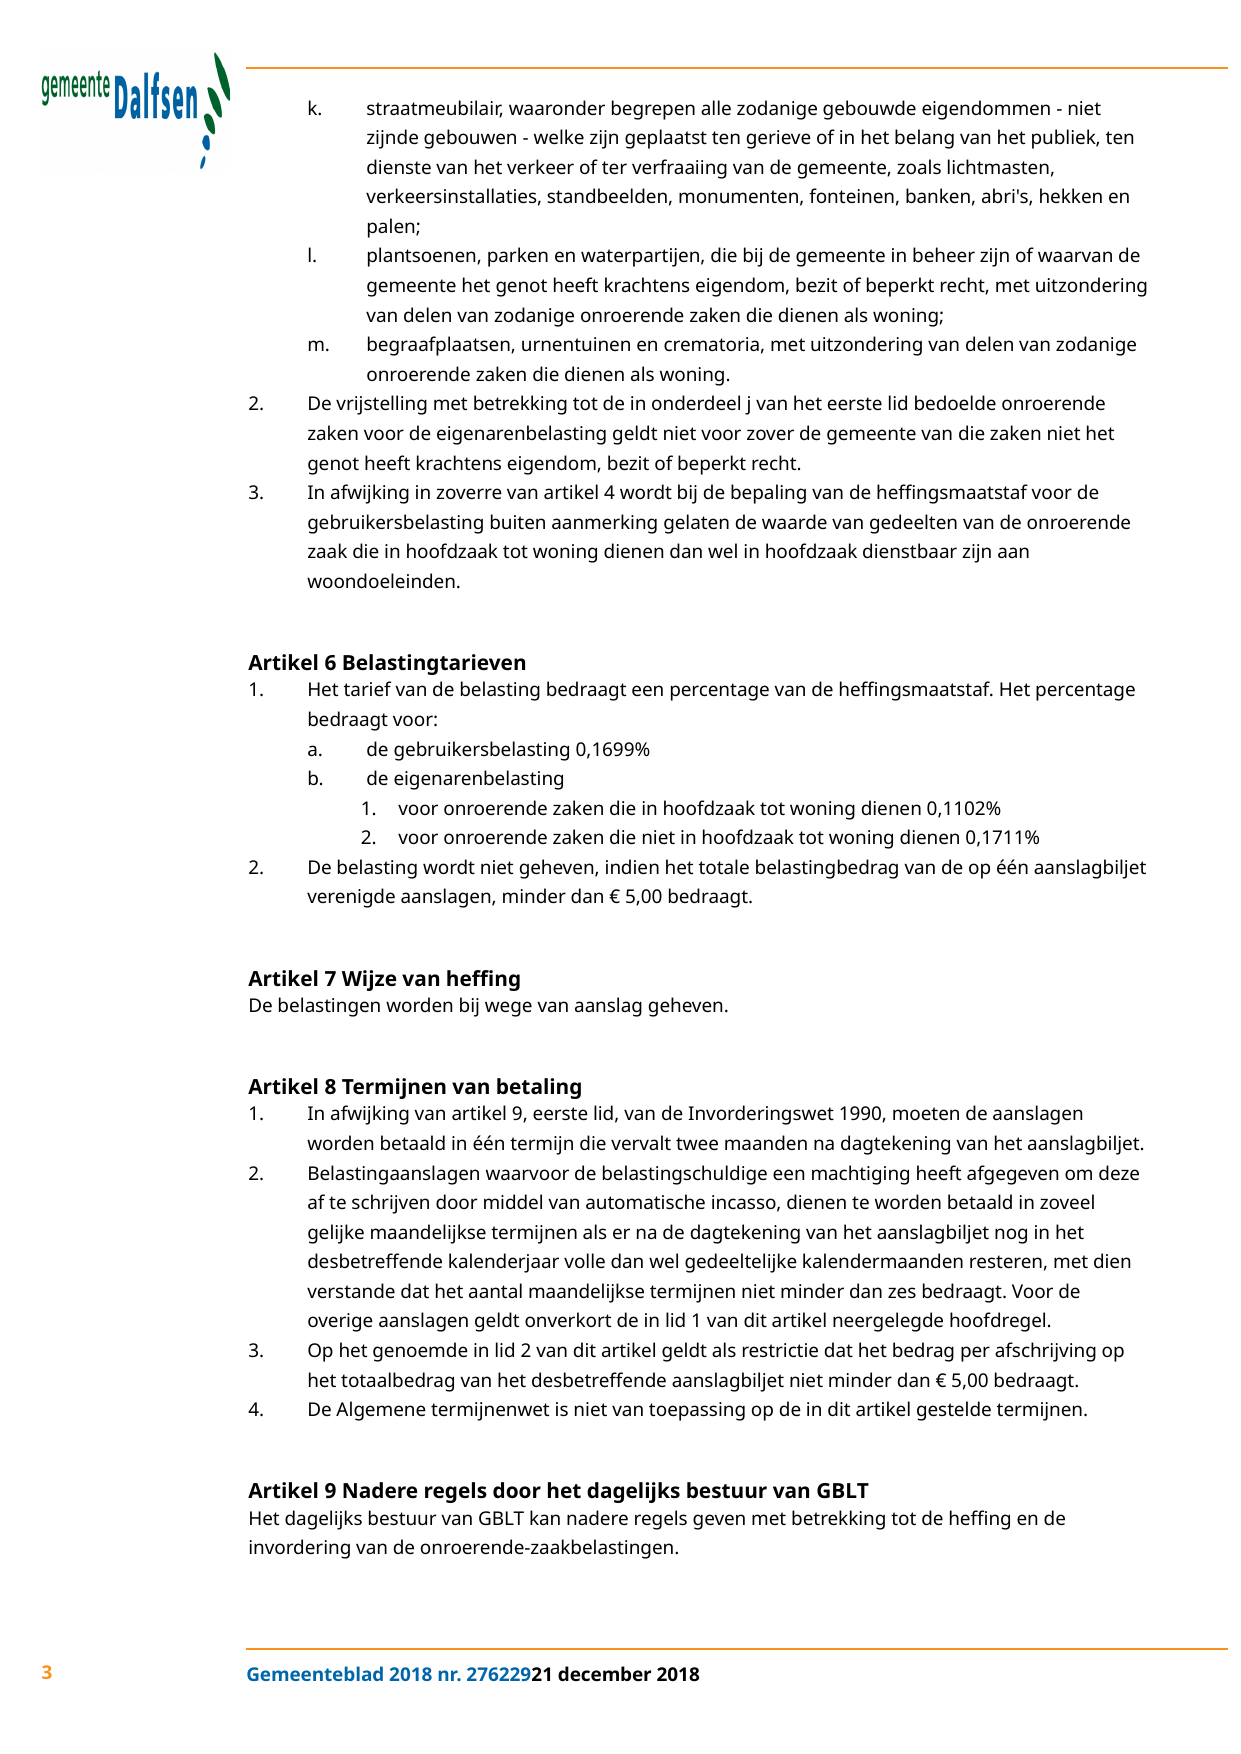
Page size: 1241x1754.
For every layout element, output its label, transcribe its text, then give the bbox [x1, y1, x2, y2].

list Belastingaanslagen waarvoor de belastingschuldige een machtiging heeft afgegeven om deze af te schrijven door middel van automatische incasso, dienen te worden betaald in zoveel gelijke maandelijkse termijnen als er na de dagtekening van het aanslagbiljet nog in het desbetreffende kalenderjaar volle dan wel gedeeltelijke kalendermaanden resteren, met dien verstande dat het aantal maandelijkse termijnen niet minder dan zes bedraagt. Voor de overige aanslagen geldt onverkort de in lid 1 van dit artikel neergelegde hoofdregel. [248, 1160, 1152, 1333]
list Het tarief van de belasting bedraagt een percentage van de heffingsmaatstaf. Het percentage bedraagt voor: [248, 677, 1152, 732]
list de gebruikersbelasting 0,1699% [307, 736, 1152, 761]
list straatmeubilair, waaronder begrepen alle zodanige gebouwde eigendommen - niet zijnde gebouwen - welke zijn geplaatst ten gerieve of in het belang van het publiek, ten dienste van het verkeer of ter verfraaiing van de gemeente, zoals lichtmasten, verkeersinstallaties, standbeelden, monumenten, fonteinen, banken, abri's, hekken en palen; [307, 95, 1152, 239]
text De belastingen worden bij wege van aanslag geheven. [248, 992, 1152, 1018]
text Het dagelijks bestuur van GBLT kan nadere regels geven met betrekking tot de heffing en de invordering van de onroerende-zaakbelastingen. [248, 1505, 1152, 1560]
list In afwijking in zoverre van artikel 4 wordt bij de bepaling van de heffingsmaatstaf voor de gebruikersbelasting buiten aanmerking gelaten de waarde van gedeelten van de onroerende zaak die in hoofdzaak tot woning dienen dan wel in hoofdzaak dienstbaar zijn aan woondoeleinden. [248, 479, 1152, 594]
list De belasting wordt niet geheven, indien het totale belastingbedrag van de op één aanslagbiljet verenigde aanslagen, minder dan € 5,00 bedraagt. [248, 854, 1152, 909]
list Op het genoemde in lid 2 van dit artikel geldt als restrictie dat het bedrag per afschrijving op het totaalbedrag van het desbetreffende aanslagbiljet niet minder dan € 5,00 bedraagt. [248, 1337, 1152, 1392]
text Artikel 6 Belastingtarieven [248, 648, 1152, 677]
list voor onroerende zaken die in hoofdzaak tot woning dienen 0,1102% [361, 795, 1152, 821]
picture [41, 47, 231, 172]
list de eigenarenbelasting [307, 765, 1152, 791]
list De vrijstelling met betrekking tot de in onderdeel j van het eerste lid bedoelde onroerende zaken voor de eigenarenbelasting geldt niet voor zover de gemeente van die zaken niet het genot heeft krachtens eigendom, bezit of beperkt recht. [248, 391, 1152, 476]
text Artikel 7 Wijze van heffing [248, 964, 1152, 992]
list begraafplaatsen, urnentuinen en crematoria, met uitzondering van delen van zodanige onroerende zaken die dienen als woning. [307, 331, 1152, 387]
text Artikel 8 Termijnen van betaling [248, 1072, 1152, 1101]
list voor onroerende zaken die niet in hoofdzaak tot woning dienen 0,1711% [361, 824, 1152, 850]
list De Algemene termijnenwet is niet van toepassing op de in dit artikel gestelde termijnen. [248, 1396, 1152, 1422]
list plantsoenen, parken en waterpartijen, die bij de gemeente in beheer zijn of waarvan de gemeente het genot heeft krachtens eigendom, bezit of beperkt recht, met uitzondering van delen van zodanige onroerende zaken die dienen als woning; [307, 243, 1152, 328]
text Artikel 9 Nadere regels door het dagelijks bestuur van GBLT [248, 1476, 1152, 1505]
list In afwijking van artikel 9, eerste lid, van de Invorderingswet 1990, moeten de aanslagen worden betaald in één termijn die vervalt twee maanden na dagtekening van het aanslagbiljet. [248, 1101, 1152, 1156]
